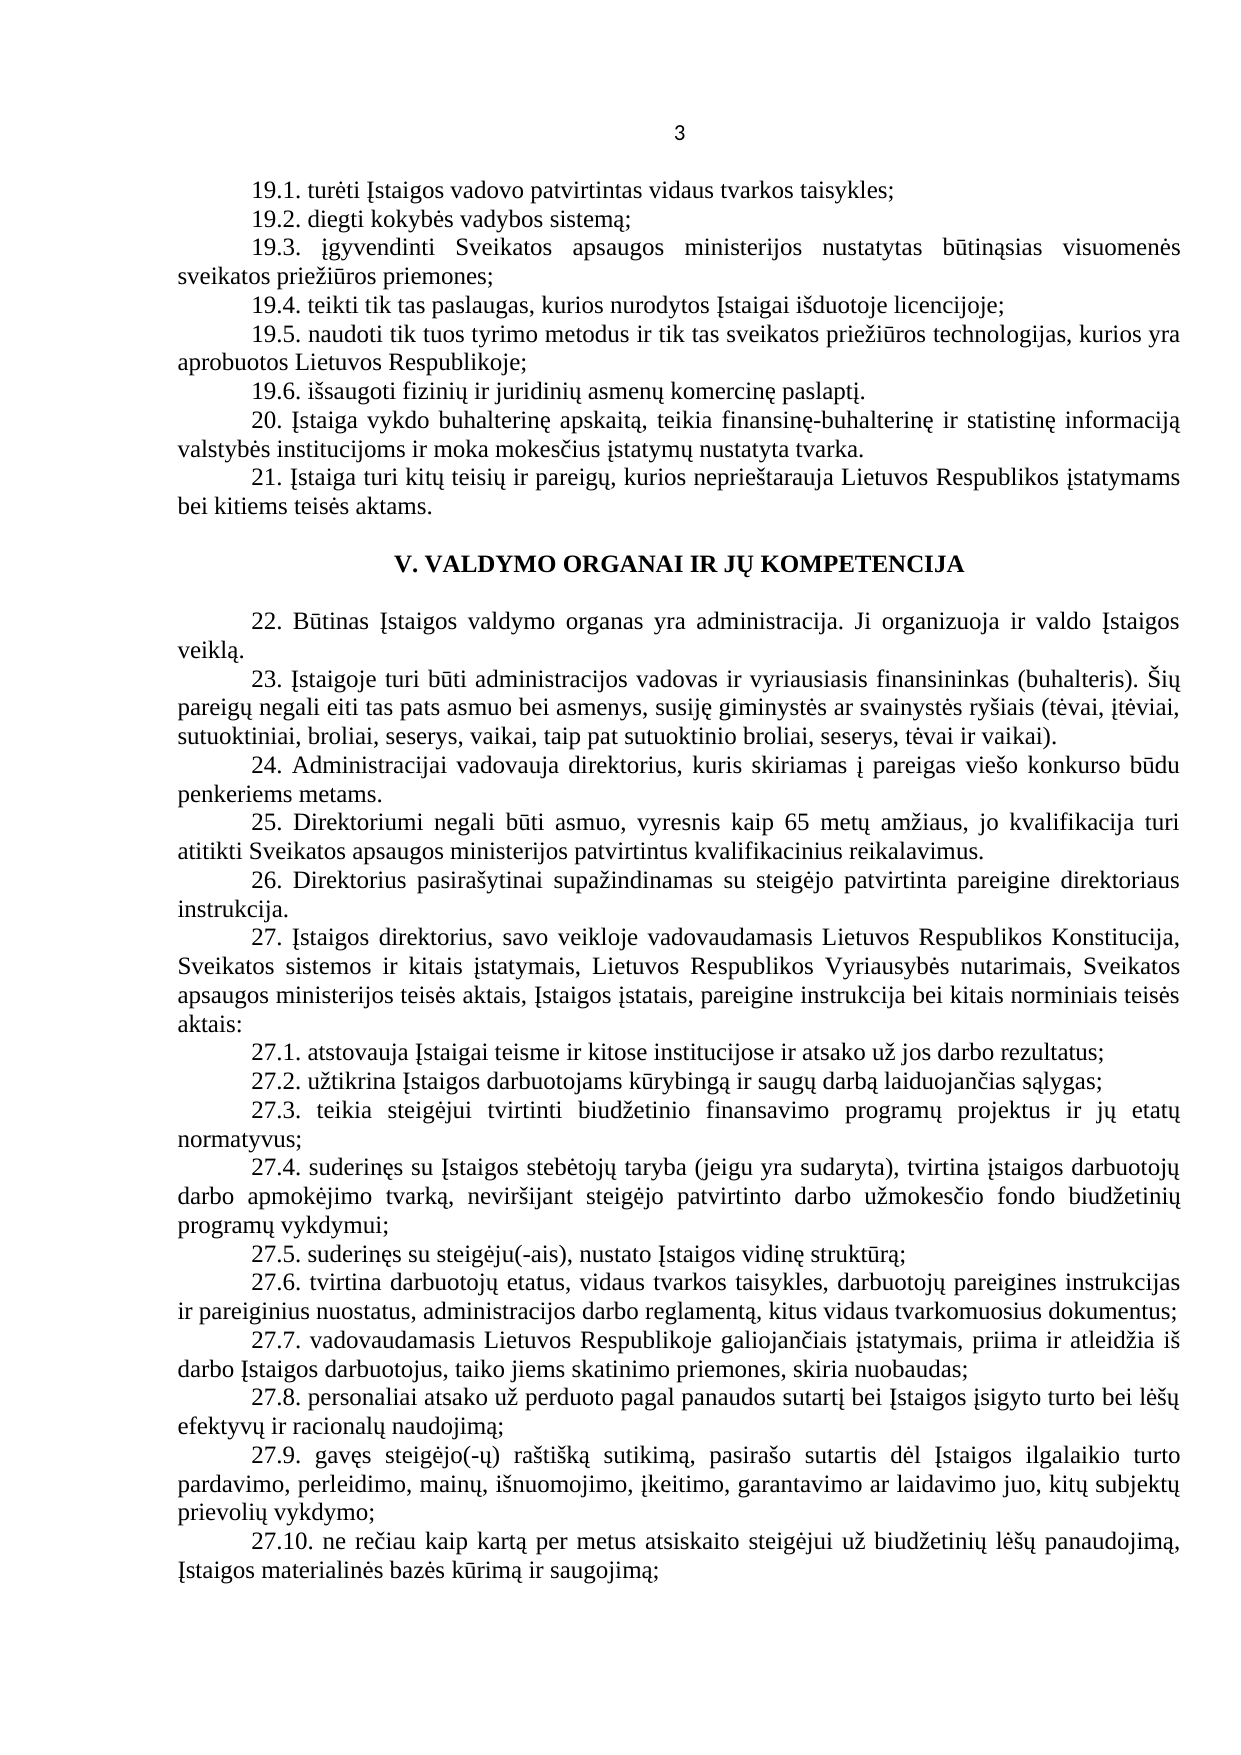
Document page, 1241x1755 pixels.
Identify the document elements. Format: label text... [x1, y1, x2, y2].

text 23. Įstaigoje turi būti administracijos vadovas ir vyriausiasis finansininkas (buhalteris). Šių pareigų negali eiti tas pats asmuo bei asmenys, susiję giminystės ar svainystės ryšiais (tėvai, įtėviai, sutuoktiniai, broliai, seserys, vaikai, taip pat sutuoktinio broliai, seserys, tėvai ir vaikai). [177, 664, 1181, 750]
text 27.10. ne rečiau kaip kartą per metus atsiskaito steigėjui už biudžetinių lėšų panaudojimą, Įstaigos materialinės bazės kūrimą ir saugojimą; [177, 1526, 1181, 1584]
text 27.8. personaliai atsako už perduoto pagal panaudos sutartį bei Įstaigos įsigyto turto bei lėšų efektyvų ir racionalų naudojimą; [177, 1382, 1181, 1440]
text V. VALDYMO ORGANAI IR JŲ KOMPETENCIJA [177, 549, 1181, 577]
text 27.5. suderinęs su steigėju(-ais), nustato Įstaigos vidinę struktūrą; [177, 1239, 1181, 1267]
text 27.1. atstovauja Įstaigai teisme ir kitose institucijose ir atsako už jos darbo rezultatus; [177, 1037, 1181, 1066]
text 19.4. teikti tik tas paslaugas, kurios nurodytos Įstaigai išduotoje licencijoje; [177, 290, 1181, 319]
text 19.6. išsaugoti fizinių ir juridinių asmenų komercinę paslaptį. [177, 376, 1181, 405]
text 19.1. turėti Įstaigos vadovo patvirtintas vidaus tvarkos taisykles; [177, 175, 1181, 204]
text 27.3. teikia steigėjui tvirtinti biudžetinio finansavimo programų projektus ir jų etatų normatyvus; [177, 1095, 1181, 1152]
text 22. Būtinas Įstaigos valdymo organas yra administracija. Ji organizuoja ir valdo Įstaigos veiklą. [177, 606, 1181, 664]
text 26. Direktorius pasirašytinai supažindinamas su steigėjo patvirtinta pareigine direktoriaus instrukcija. [177, 865, 1181, 922]
text 21. Įstaiga turi kitų teisių ir pareigų, kurios neprieštarauja Lietuvos Respublikos įstatymams bei kitiems teisės aktams. [177, 462, 1181, 520]
text 25. Direktoriumi negali būti asmuo, vyresnis kaip 65 metų amžiaus, jo kvalifikacija turi atitikti Sveikatos apsaugos ministerijos patvirtintus kvalifikacinius reikalavimus. [177, 807, 1181, 865]
text 27.6. tvirtina darbuotojų etatus, vidaus tvarkos taisykles, darbuotojų pareigines instrukcijas ir pareiginius nuostatus, administracijos darbo reglamentą, kitus vidaus tvarkomuosius dokumentus; [177, 1267, 1181, 1325]
text 24. Administracijai vadovauja direktorius, kuris skiriamas į pareigas viešo konkurso būdu penkeriems metams. [177, 750, 1181, 807]
text 19.5. naudoti tik tuos tyrimo metodus ir tik tas sveikatos priežiūros technologijas, kurios yra aprobuotos Lietuvos Respublikoje; [177, 319, 1181, 376]
text 27.2. užtikrina Įstaigos darbuotojams kūrybingą ir saugų darbą laiduojančias sąlygas; [177, 1066, 1181, 1095]
text 20. Įstaiga vykdo buhalterinę apskaitą, teikia finansinę-buhalterinę ir statistinę informaciją valstybės institucijoms ir moka mokesčius įstatymų nustatyta tvarka. [177, 405, 1181, 462]
text 27.4. suderinęs su Įstaigos stebėtojų taryba (jeigu yra sudaryta), tvirtina įstaigos darbuotojų darbo apmokėjimo tvarką, neviršijant steigėjo patvirtinto darbo užmokesčio fondo biudžetinių programų vykdymui; [177, 1152, 1181, 1239]
text 27. Įstaigos direktorius, savo veikloje vadovaudamasis Lietuvos Respublikos Konstitucija, Sveikatos sistemos ir kitais įstatymais, Lietuvos Respublikos Vyriausybės nutarimais, Sveikatos apsaugos ministerijos teisės aktais, Įstaigos įstatais, pareigine instrukcija bei kitais norminiais teisės aktais: [177, 922, 1181, 1037]
text 27.9. gavęs steigėjo(-ų) raštišką sutikimą, pasirašo sutartis dėl Įstaigos ilgalaikio turto pardavimo, perleidimo, mainų, išnuomojimo, įkeitimo, garantavimo ar laidavimo juo, kitų subjektų prievolių vykdymo; [177, 1440, 1181, 1526]
text 27.7. vadovaudamasis Lietuvos Respublikoje galiojančiais įstatymais, priima ir atleidžia iš darbo Įstaigos darbuotojus, taiko jiems skatinimo priemones, skiria nuobaudas; [177, 1325, 1181, 1382]
text 19.3. įgyvendinti Sveikatos apsaugos ministerijos nustatytas būtinąsias visuomenės sveikatos priežiūros priemones; [177, 232, 1181, 290]
text 19.2. diegti kokybės vadybos sistemą; [177, 204, 1181, 232]
